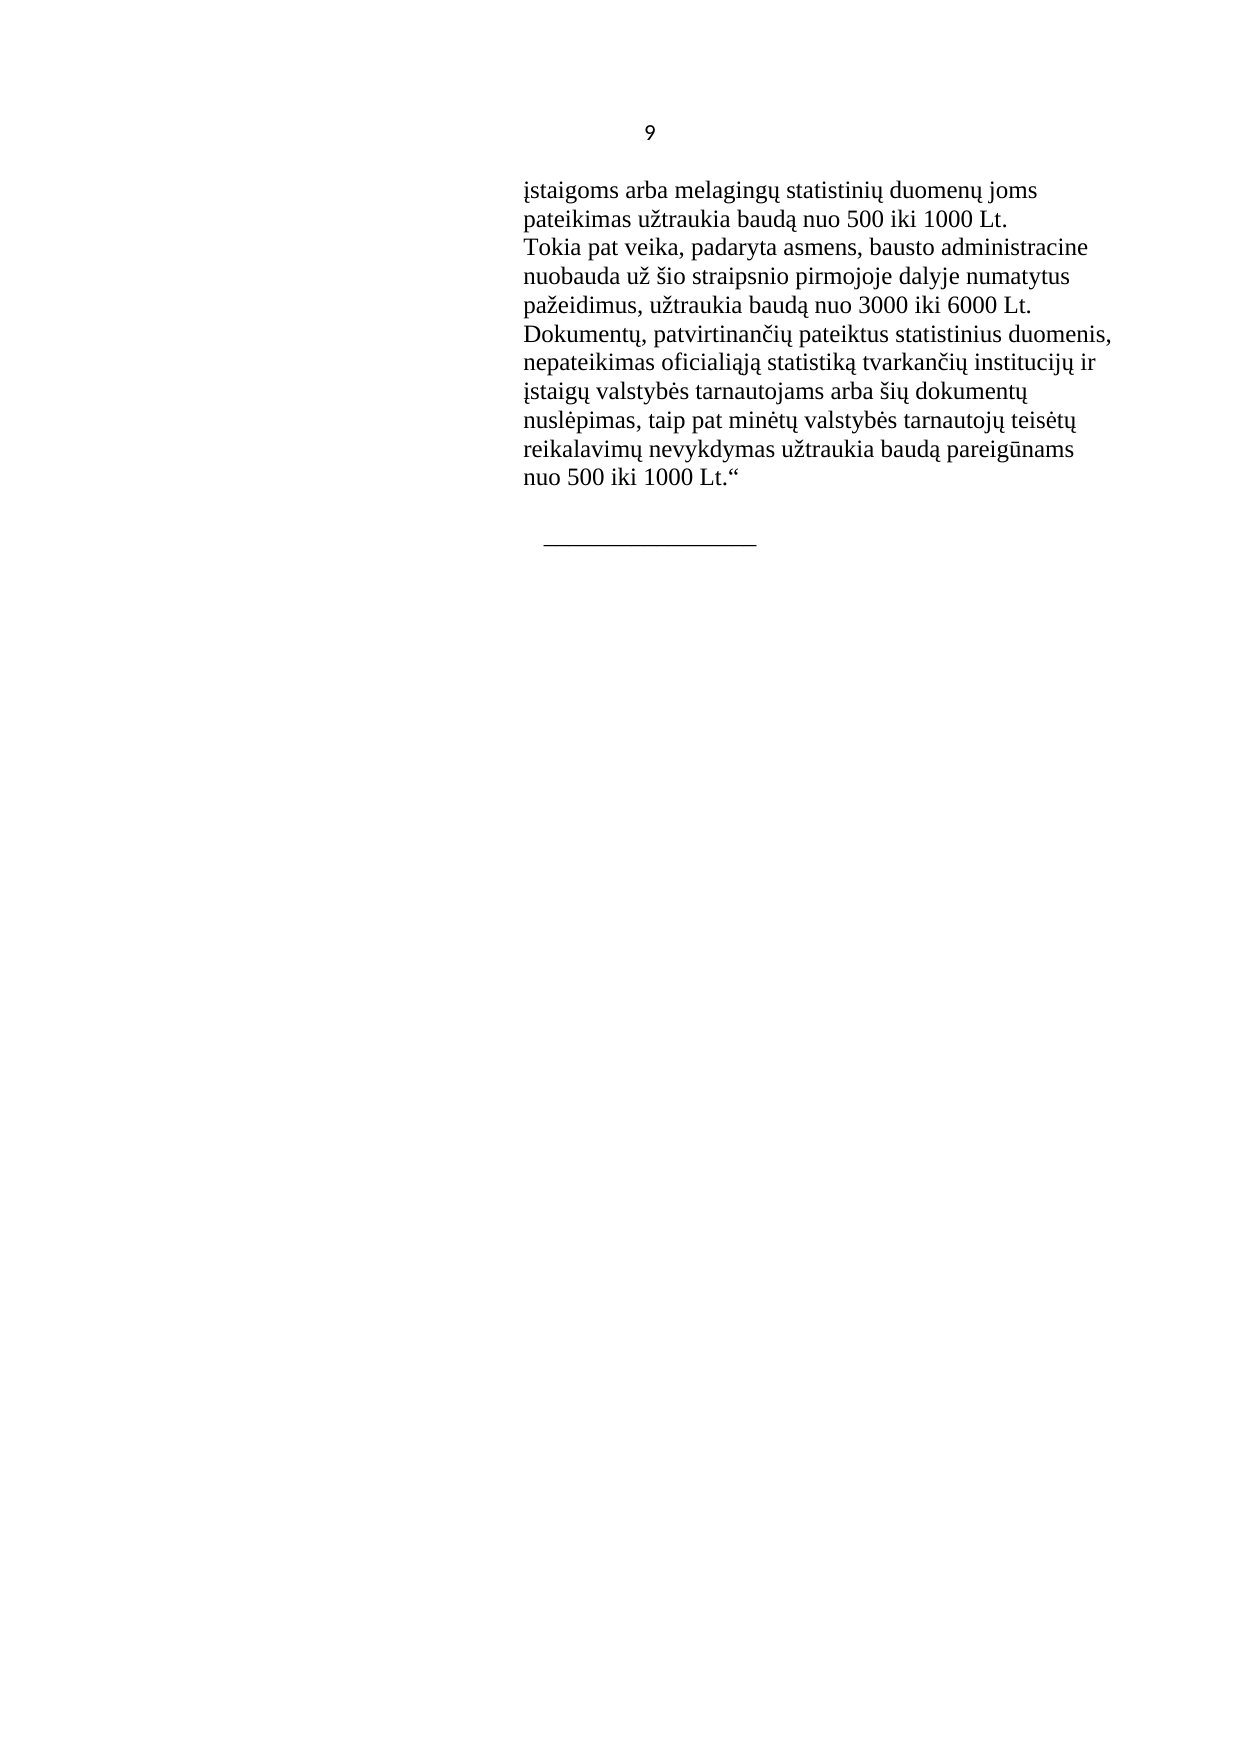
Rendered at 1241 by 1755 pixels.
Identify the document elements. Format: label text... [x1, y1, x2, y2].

text _________________ [177, 520, 1122, 549]
table_cell įstaigoms arba melagingų statistinių duomenų joms pateikimas užtraukia baudą nuo 500 iki 1000 Lt. Tokia pat veika, padaryta asmens, bausto administracine nuobauda už šio straipsnio pirmojoje dalyje numatytus pažeidimus, užtraukia baudą nuo 3000 iki 6000 Lt. Dokumentų, patvirtinančių pateiktus statistinius duomenis, nepateikimas oficialiąją statistiką tvarkančių institucijų ir įstaigų valstybės tarnautojams arba šių dokumentų nuslėpimas, taip pat minėtų valstybės tarnautojų teisėtų reikalavimų nevykdymas užtraukia baudą pareigūnams nuo 500 iki 1000 Lt.“ [519, 175, 1122, 491]
table_cell [177, 175, 519, 491]
